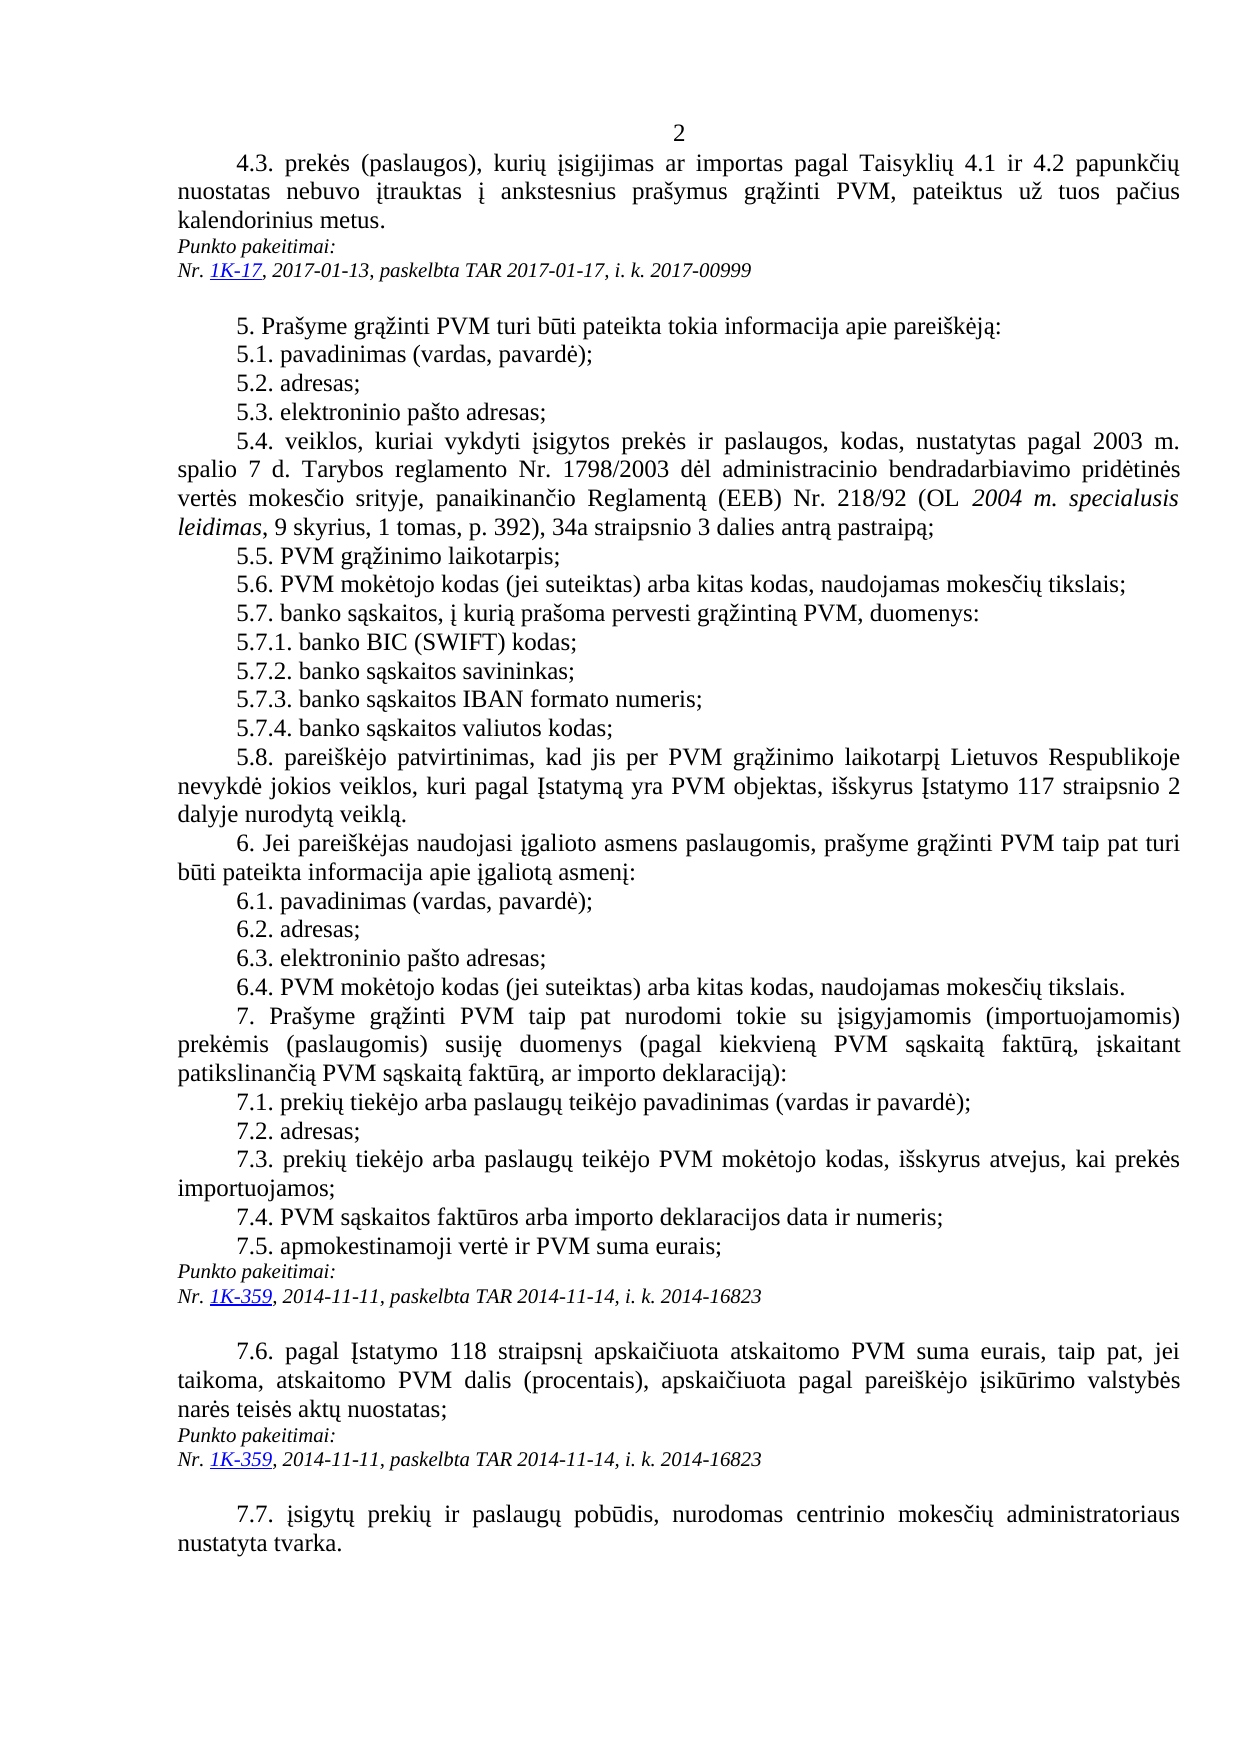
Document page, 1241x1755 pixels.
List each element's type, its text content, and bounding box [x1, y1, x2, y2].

text 7.2. adresas; [177, 1116, 1181, 1144]
text 5.4. veiklos, kuriai vykdyti įsigytos prekės ir paslaugos, kodas, nustatytas pagal 2003 m. spalio 7 d. Tarybos reglamento Nr. 1798/2003 dėl administracinio bendradarbiavimo pridėtinės vertės mokesčio srityje, panaikinančio Reglamentą (EEB) Nr. 218/92 (OL 2004 m. specialusis leidimas, 9 skyrius, 1 tomas, p. 392), 34a straipsnio 3 dalies antrą pastraipą; [177, 426, 1181, 541]
text 5.3. elektroninio pašto adresas; [177, 397, 1181, 426]
text 7.1. prekių tiekėjo arba paslaugų teikėjo pavadinimas (vardas ir pavardė); [177, 1087, 1181, 1116]
text 5.7.3. banko sąskaitos IBAN formato numeris; [177, 684, 1181, 713]
text 7.4. PVM sąskaitos faktūros arba importo deklaracijos data ir numeris; [177, 1202, 1181, 1231]
text 7.7. įsigytų prekių ir paslaugų pobūdis, nurodomas centrinio mokesčių administratoriaus nustatyta tvarka. [177, 1499, 1181, 1557]
text 7.5. apmokestinamoji vertė ir PVM suma eurais; [177, 1231, 1181, 1259]
text 6. Jei pareiškėjas naudojasi įgalioto asmens paslaugomis, prašyme grąžinti PVM taip pat turi būti pateikta informacija apie įgaliotą asmenį: [177, 828, 1181, 886]
text 5.7.1. banko BIC (SWIFT) kodas; [177, 627, 1181, 656]
text 5.1. pavadinimas (vardas, pavardė); [177, 339, 1181, 368]
text 4.3. prekės (paslaugos), kurių įsigijimas ar importas pagal Taisyklių 4.1 ir 4.2 papunkčių nuostatas nebuvo įtrauktas į ankstesnius prašymus grąžinti PVM, pateiktus už tuos pačius kalendorinius metus. [177, 148, 1181, 234]
text 6.3. elektroninio pašto adresas; [177, 943, 1181, 972]
text 5.6. PVM mokėtojo kodas (jei suteiktas) arba kitas kodas, naudojamas mokesčių tikslais; [177, 569, 1181, 598]
text Punkto pakeitimai: [177, 1423, 1181, 1447]
text 6.4. PVM mokėtojo kodas (jei suteiktas) arba kitas kodas, naudojamas mokesčių tikslais. [177, 972, 1181, 1001]
text 5.8. pareiškėjo patvirtinimas, kad jis per PVM grąžinimo laikotarpį Lietuvos Respublikoje nevykdė jokios veiklos, kuri pagal Įstatymą yra PVM objektas, išskyrus Įstatymo 117 straipsnio 2 dalyje nurodytą veiklą. [177, 742, 1181, 828]
text Punkto pakeitimai: [177, 1259, 1181, 1283]
text 5.2. adresas; [177, 368, 1181, 397]
text Nr. 1K-359, 2014-11-11, paskelbta TAR 2014-11-14, i. k. 2014-16823 [177, 1283, 1181, 1308]
text Nr. 1K-359, 2014-11-11, paskelbta TAR 2014-11-14, i. k. 2014-16823 [177, 1447, 1181, 1471]
text 5.5. PVM grąžinimo laikotarpis; [177, 541, 1181, 569]
text 5.7. banko sąskaitos, į kurią prašoma pervesti grąžintiną PVM, duomenys: [177, 598, 1181, 627]
text 7.3. prekių tiekėjo arba paslaugų teikėjo PVM mokėtojo kodas, išskyrus atvejus, kai prekės importuojamos; [177, 1144, 1181, 1202]
text 5. Prašyme grąžinti PVM turi būti pateikta tokia informacija apie pareiškėją: [177, 311, 1181, 339]
text 7.6. pagal Įstatymo 118 straipsnį apskaičiuota atskaitomo PVM suma eurais, taip pat, jei taikoma, atskaitomo PVM dalis (procentais), apskaičiuota pagal pareiškėjo įsikūrimo valstybės narės teisės aktų nuostatas; [177, 1336, 1181, 1423]
text 5.7.4. banko sąskaitos valiutos kodas; [177, 713, 1181, 742]
text 5.7.2. banko sąskaitos savininkas; [177, 656, 1181, 684]
text Nr. 1K-17, 2017-01-13, paskelbta TAR 2017-01-17, i. k. 2017-00999 [177, 258, 1181, 282]
text 7. Prašyme grąžinti PVM taip pat nurodomi tokie su įsigyjamomis (importuojamomis) prekėmis (paslaugomis) susiję duomenys (pagal kiekvieną PVM sąskaitą faktūrą, įskaitant patikslinančią PVM sąskaitą faktūrą, ar importo deklaraciją): [177, 1001, 1181, 1087]
text Punkto pakeitimai: [177, 234, 1181, 258]
text 6.1. pavadinimas (vardas, pavardė); [177, 886, 1181, 914]
text 6.2. adresas; [177, 914, 1181, 943]
